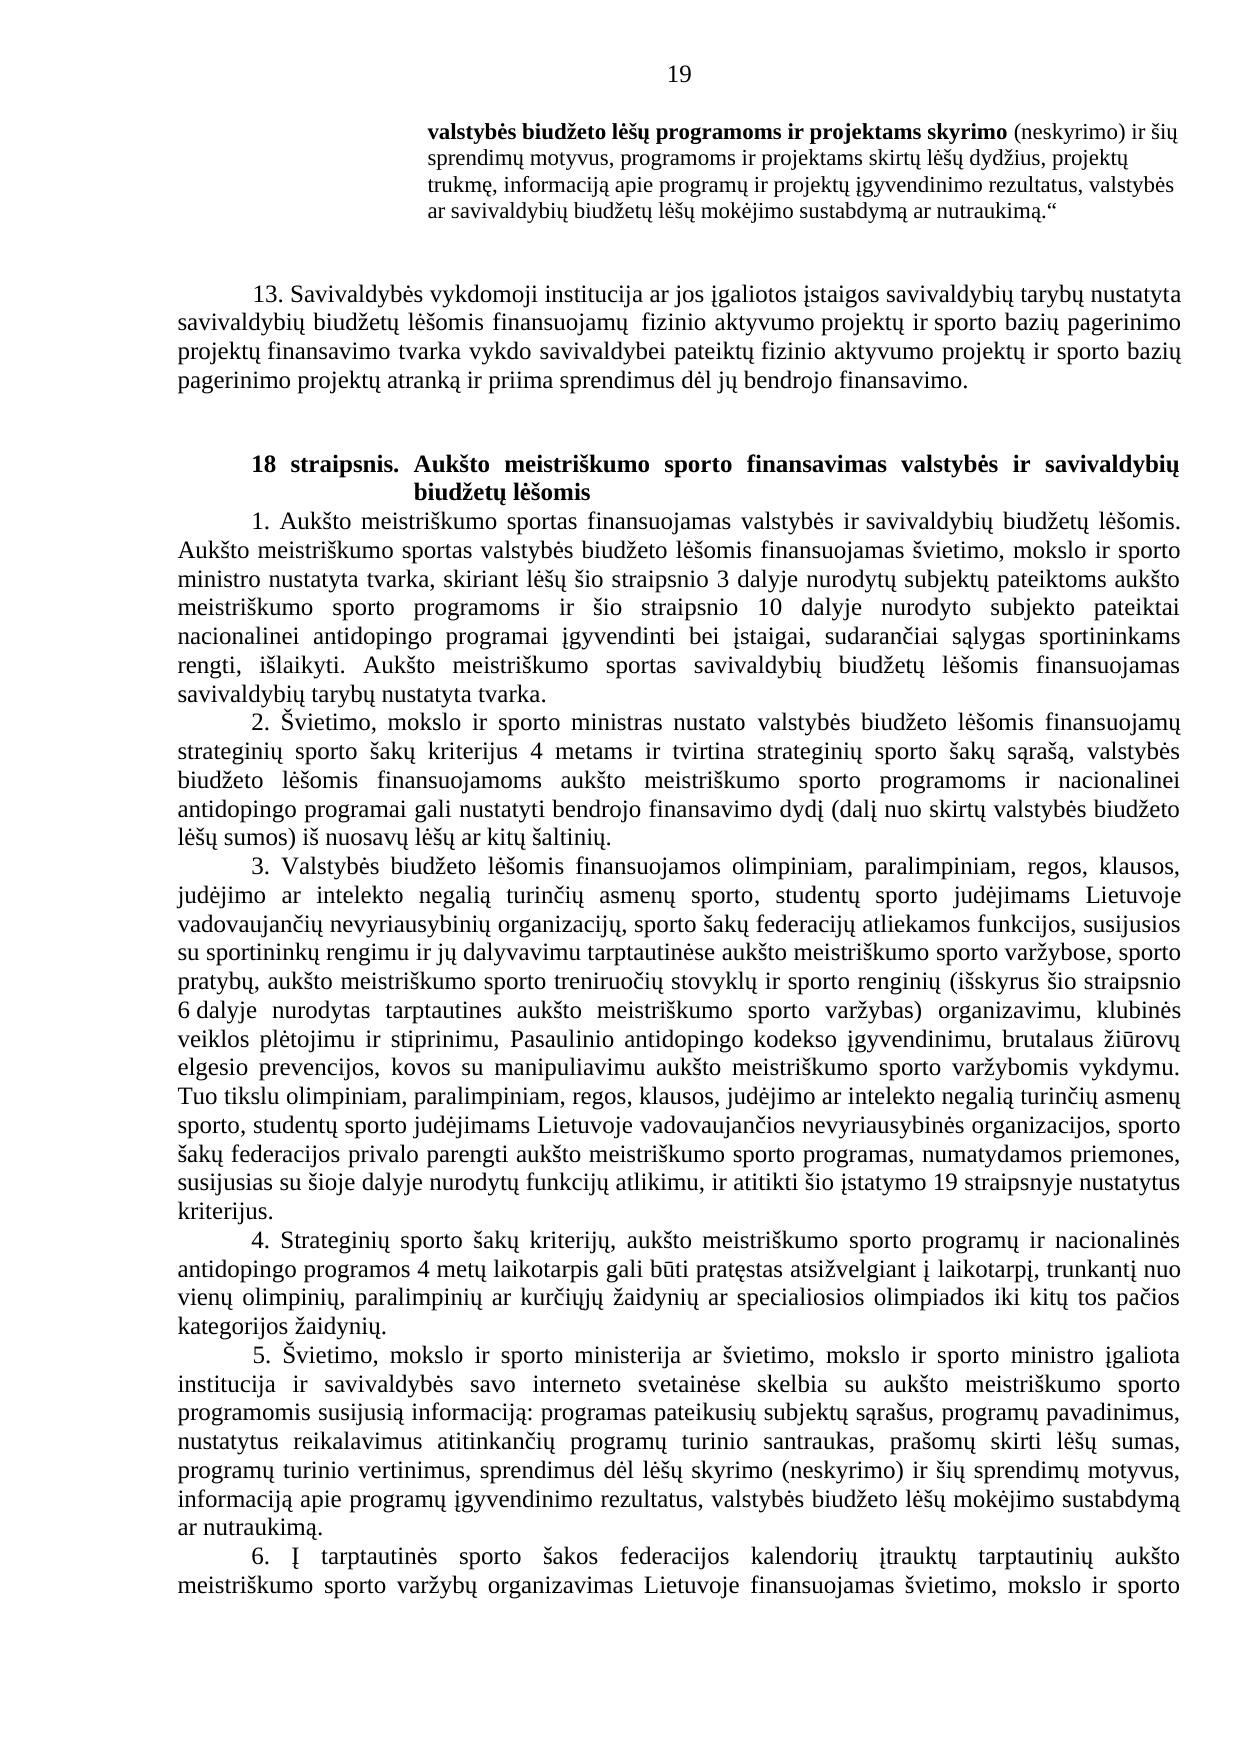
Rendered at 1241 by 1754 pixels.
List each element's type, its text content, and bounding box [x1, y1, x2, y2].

text 18 straipsnis. Aukšto meistriškumo sporto finansavimas valstybės ir savivaldybių biudžetų lėšomis [251, 449, 1181, 506]
text 5. Švietimo, mokslo ir sporto ministerija ar švietimo, mokslo ir sporto ministro įgaliota institucija ir savivaldybės savo interneto svetainėse skelbia su aukšto meistriškumo sporto programomis susijusią informaciją: programas pateikusių subjektų sąrašus, programų pavadinimus, nustatytus reikalavimus atitinkančių programų turinio santraukas, prašomų skirti lėšų sumas, programų turinio vertinimus, sprendimus dėl lėšų skyrimo (neskyrimo) ir šių sprendimų motyvus, informaciją apie programų įgyvendinimo rezultatus, valstybės biudžeto lėšų mokėjimo sustabdymą ar nutraukimą. [177, 1340, 1181, 1541]
text 4. Strateginių sporto šakų kriterijų, aukšto meistriškumo sporto programų ir nacionalinės antidopingo programos 4 metų laikotarpis gali būti pratęstas atsižvelgiant į laikotarpį, trunkantį nuo vienų olimpinių, paralimpinių ar kurčiųjų žaidynių ar specialiosios olimpiados iki kitų tos pačios kategorijos žaidynių. [177, 1225, 1181, 1340]
text 6. Į tarptautinės sporto šakos federacijos kalendorių įtrauktų tarptautinių aukšto meistriškumo sporto varžybų organizavimas Lietuvoje finansuojamas švietimo, mokslo ir sporto [177, 1541, 1181, 1599]
text valstybės biudžeto lėšų programoms ir projektams skyrimo (neskyrimo) ir šių sprendimų motyvus, programoms ir projektams skirtų lėšų dydžius, projektų trukmę, informaciją apie programų ir projektų įgyvendinimo rezultatus, valstybės ar savivaldybių biudžetų lėšų mokėjimo sustabdymą ar nutraukimą.“ [427, 118, 1181, 223]
text 3. Valstybės biudžeto lėšomis finansuojamos olimpiniam, paralimpiniam, regos, klausos, judėjimo ar intelekto negalią turinčių asmenų sporto, studentų sporto judėjimams Lietuvoje vadovaujančių nevyriausybinių organizacijų, sporto šakų federacijų atliekamos funkcijos, susijusios su sportininkų rengimu ir jų dalyvavimu tarptautinėse aukšto meistriškumo sporto varžybose, sporto pratybų, aukšto meistriškumo sporto treniruočių stovyklų ir sporto renginių (išskyrus šio straipsnio 6 dalyje nurodytas tarptautines aukšto meistriškumo sporto varžybas) organizavimu, klubinės veiklos plėtojimu ir stiprinimu, Pasaulinio antidopingo kodekso įgyvendinimu, brutalaus žiūrovų elgesio prevencijos, kovos su manipuliavimu aukšto meistriškumo sporto varžybomis vykdymu. Tuo tikslu olimpiniam, paralimpiniam, regos, klausos, judėjimo ar intelekto negalią turinčių asmenų sporto, studentų sporto judėjimams Lietuvoje vadovaujančios nevyriausybinės organizacijos, sporto šakų federacijos privalo parengti aukšto meistriškumo sporto programas, numatydamos priemones, susijusias su šioje dalyje nurodytų funkcijų atlikimu, ir atitikti šio įstatymo 19 straipsnyje nustatytus kriterijus. [177, 851, 1181, 1225]
text 2. Švietimo, mokslo ir sporto ministras nustato valstybės biudžeto lėšomis finansuojamų strateginių sporto šakų kriterijus 4 metams ir tvirtina strateginių sporto šakų sąrašą, valstybės biudžeto lėšomis finansuojamoms aukšto meistriškumo sporto programoms ir nacionalinei antidopingo programai gali nustatyti bendrojo finansavimo dydį (dalį nuo skirtų valstybės biudžeto lėšų sumos) iš nuosavų lėšų ar kitų šaltinių. [177, 707, 1181, 851]
text 1. Aukšto meistriškumo sportas finansuojamas valstybės ir savivaldybių biudžetų lėšomis. Aukšto meistriškumo sportas valstybės biudžeto lėšomis finansuojamas švietimo, mokslo ir sporto ministro nustatyta tvarka, skiriant lėšų šio straipsnio 3 dalyje nurodytų subjektų pateiktoms aukšto meistriškumo sporto programoms ir šio straipsnio 10 dalyje nurodyto subjekto pateiktai nacionalinei antidopingo programai įgyvendinti bei įstaigai, sudarančiai sąlygas sportininkams rengti, išlaikyti. Aukšto meistriškumo sportas savivaldybių biudžetų lėšomis finansuojamas savivaldybių tarybų nustatyta tvarka. [177, 506, 1181, 707]
text 13. Savivaldybės vykdomoji institucija ar jos įgaliotos įstaigos savivaldybių tarybų nustatyta savivaldybių biudžetų lėšomis finansuojamų fizinio aktyvumo projektų ir sporto bazių pagerinimo projektų finansavimo tvarka vykdo savivaldybei pateiktų fizinio aktyvumo projektų ir sporto bazių pagerinimo projektų atranką ir priima sprendimus dėl jų bendrojo finansavimo. [177, 279, 1181, 394]
